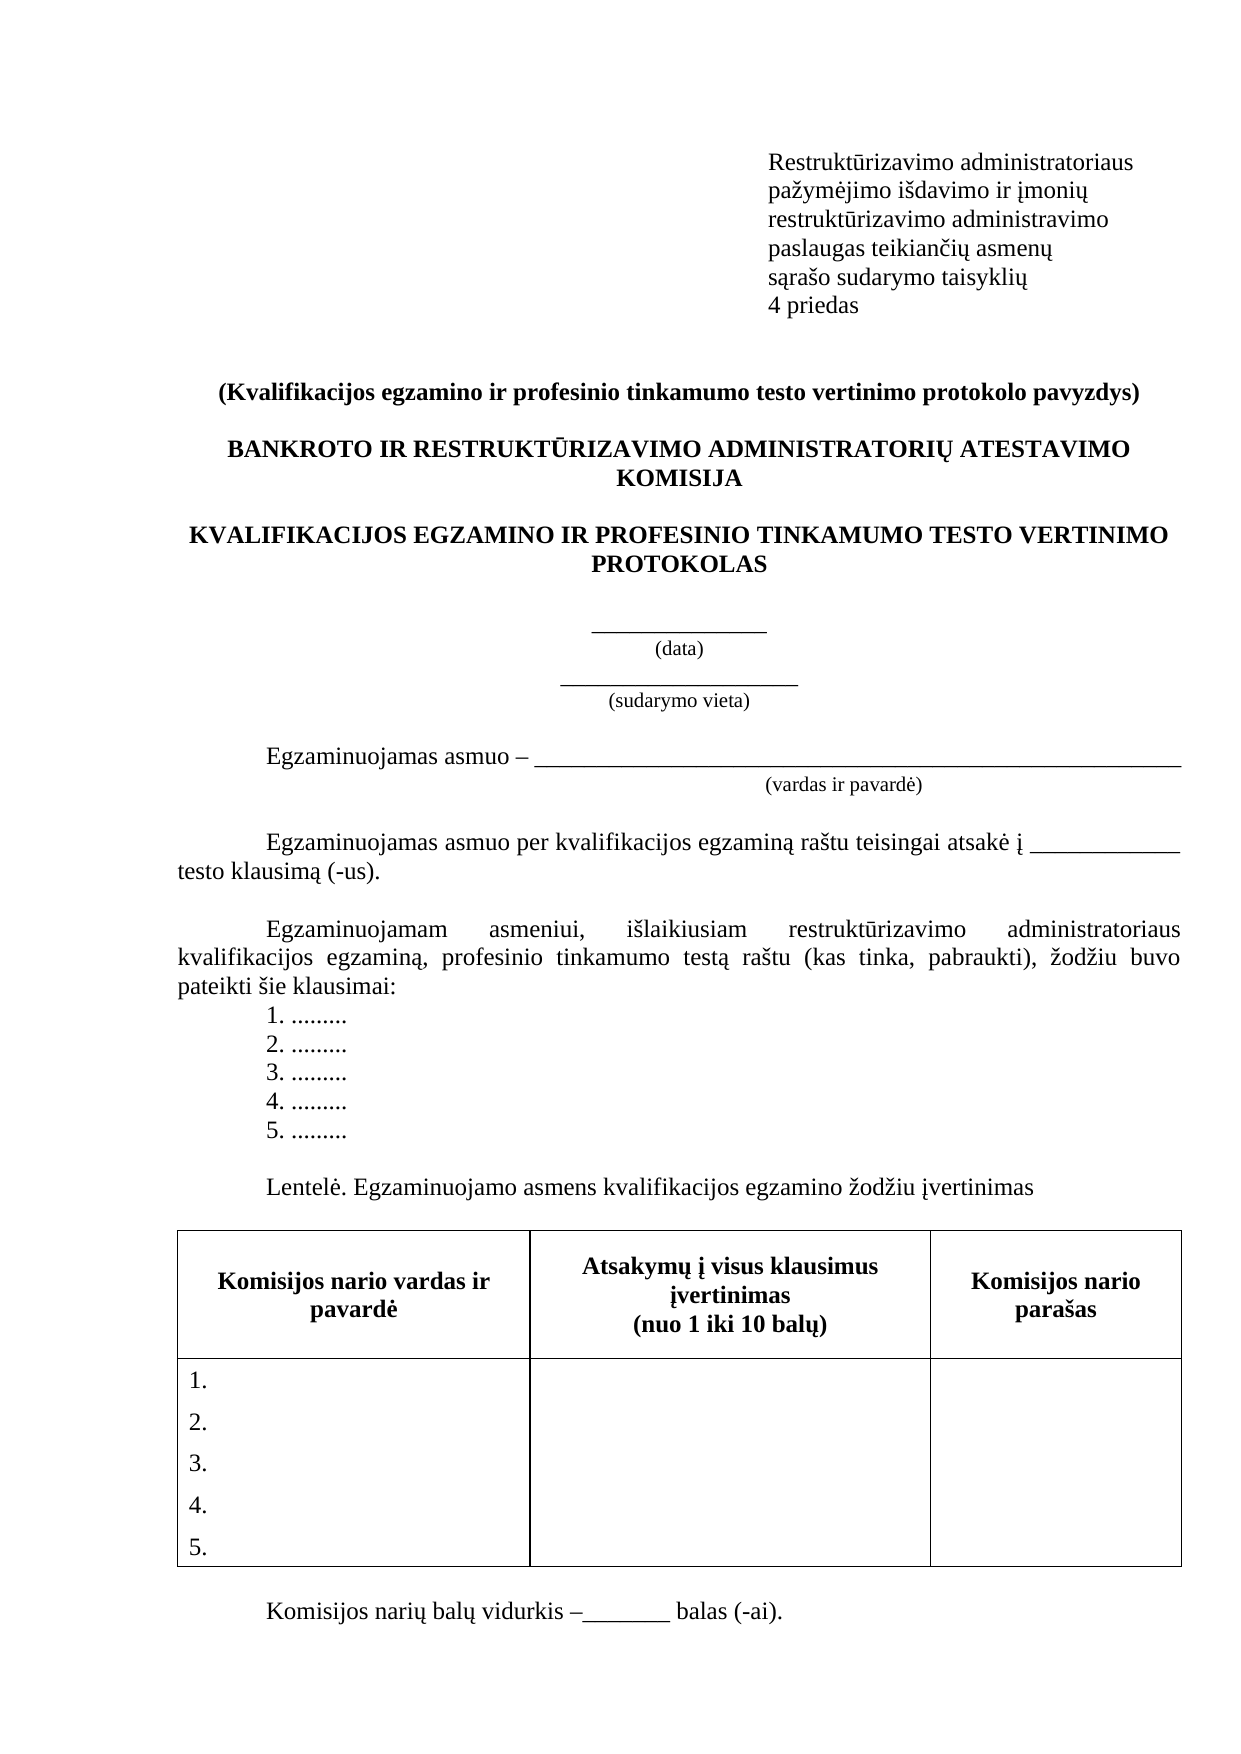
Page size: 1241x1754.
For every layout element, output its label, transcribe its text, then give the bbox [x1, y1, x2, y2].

text ___________________ [177, 660, 1181, 688]
table_cell [531, 1359, 930, 1566]
table_cell 4. [178, 1483, 529, 1524]
table_cell 3. [178, 1441, 529, 1483]
text (vardas ir pavardė) [177, 770, 1181, 799]
table_cell [931, 1525, 1181, 1566]
text (sudarymo vieta) [177, 688, 1181, 712]
text Egzaminuojamas asmuo – [177, 741, 1181, 770]
text (data) [177, 636, 1181, 660]
text paslaugas teikiančių asmenų [768, 233, 1181, 262]
text 4. ......... [177, 1086, 1181, 1115]
table_cell [931, 1359, 1181, 1399]
text 5. ......... [177, 1115, 1181, 1144]
text Restruktūrizavimo administratoriaus [768, 147, 1181, 176]
text KVALIFIKACIJOS EGZAMINO IR PROFESINIO TINKAMUMO TESTO VERTINIMO PROTOKOLAS [177, 521, 1181, 578]
text 1. ......... [177, 1000, 1181, 1029]
table_cell 5. [178, 1525, 529, 1566]
table_cell 1. [178, 1359, 529, 1399]
text Komisijos narių balų vidurkis –_______ balas (-ai). [177, 1596, 1181, 1625]
text restruktūrizavimo administravimo [768, 204, 1181, 233]
text 3. ......... [177, 1057, 1181, 1086]
text Egzaminuojamam asmeniui, išlaikiusiam restruktūrizavimo administratoriaus kvalifikacijos egzaminą, profesinio tinkamumo testą raštu (kas tinka, pabraukti), žodžiu buvo pateikti šie klausimai: [177, 914, 1181, 1000]
text Lentelė. Egzaminuojamo asmens kvalifikacijos egzamino žodžiu įvertinimas [177, 1172, 1181, 1201]
table_cell [931, 1400, 1181, 1441]
text ______________ [177, 607, 1181, 636]
table_cell [931, 1441, 1181, 1483]
table_cell 2. [178, 1400, 529, 1441]
text sąrašo sudarymo taisyklių [768, 262, 1181, 291]
table_header Komisijos nario vardas ir pavardė [178, 1231, 529, 1358]
table_header Atsakymų į visus klausimus įvertinimas (nuo 1 iki 10 balų) [531, 1231, 930, 1358]
text 2. ......... [177, 1029, 1181, 1057]
table_cell [931, 1483, 1181, 1524]
text Egzaminuojamas asmuo per kvalifikacijos egzaminą raštu teisingai atsakė į ____________ testo klausimą (-us). [177, 827, 1181, 885]
text (Kvalifikacijos egzamino ir profesinio tinkamumo testo vertinimo protokolo pavyzdys) [177, 377, 1181, 406]
table_header Komisijos nario parašas [931, 1231, 1181, 1358]
text pažymėjimo išdavimo ir įmonių [768, 176, 1181, 204]
text BANKROTO IR RESTRUKTŪRIZAVIMO ADMINISTRATORIŲ ATESTAVIMO KOMISIJA [177, 434, 1181, 492]
text 4 priedas [768, 291, 1181, 319]
